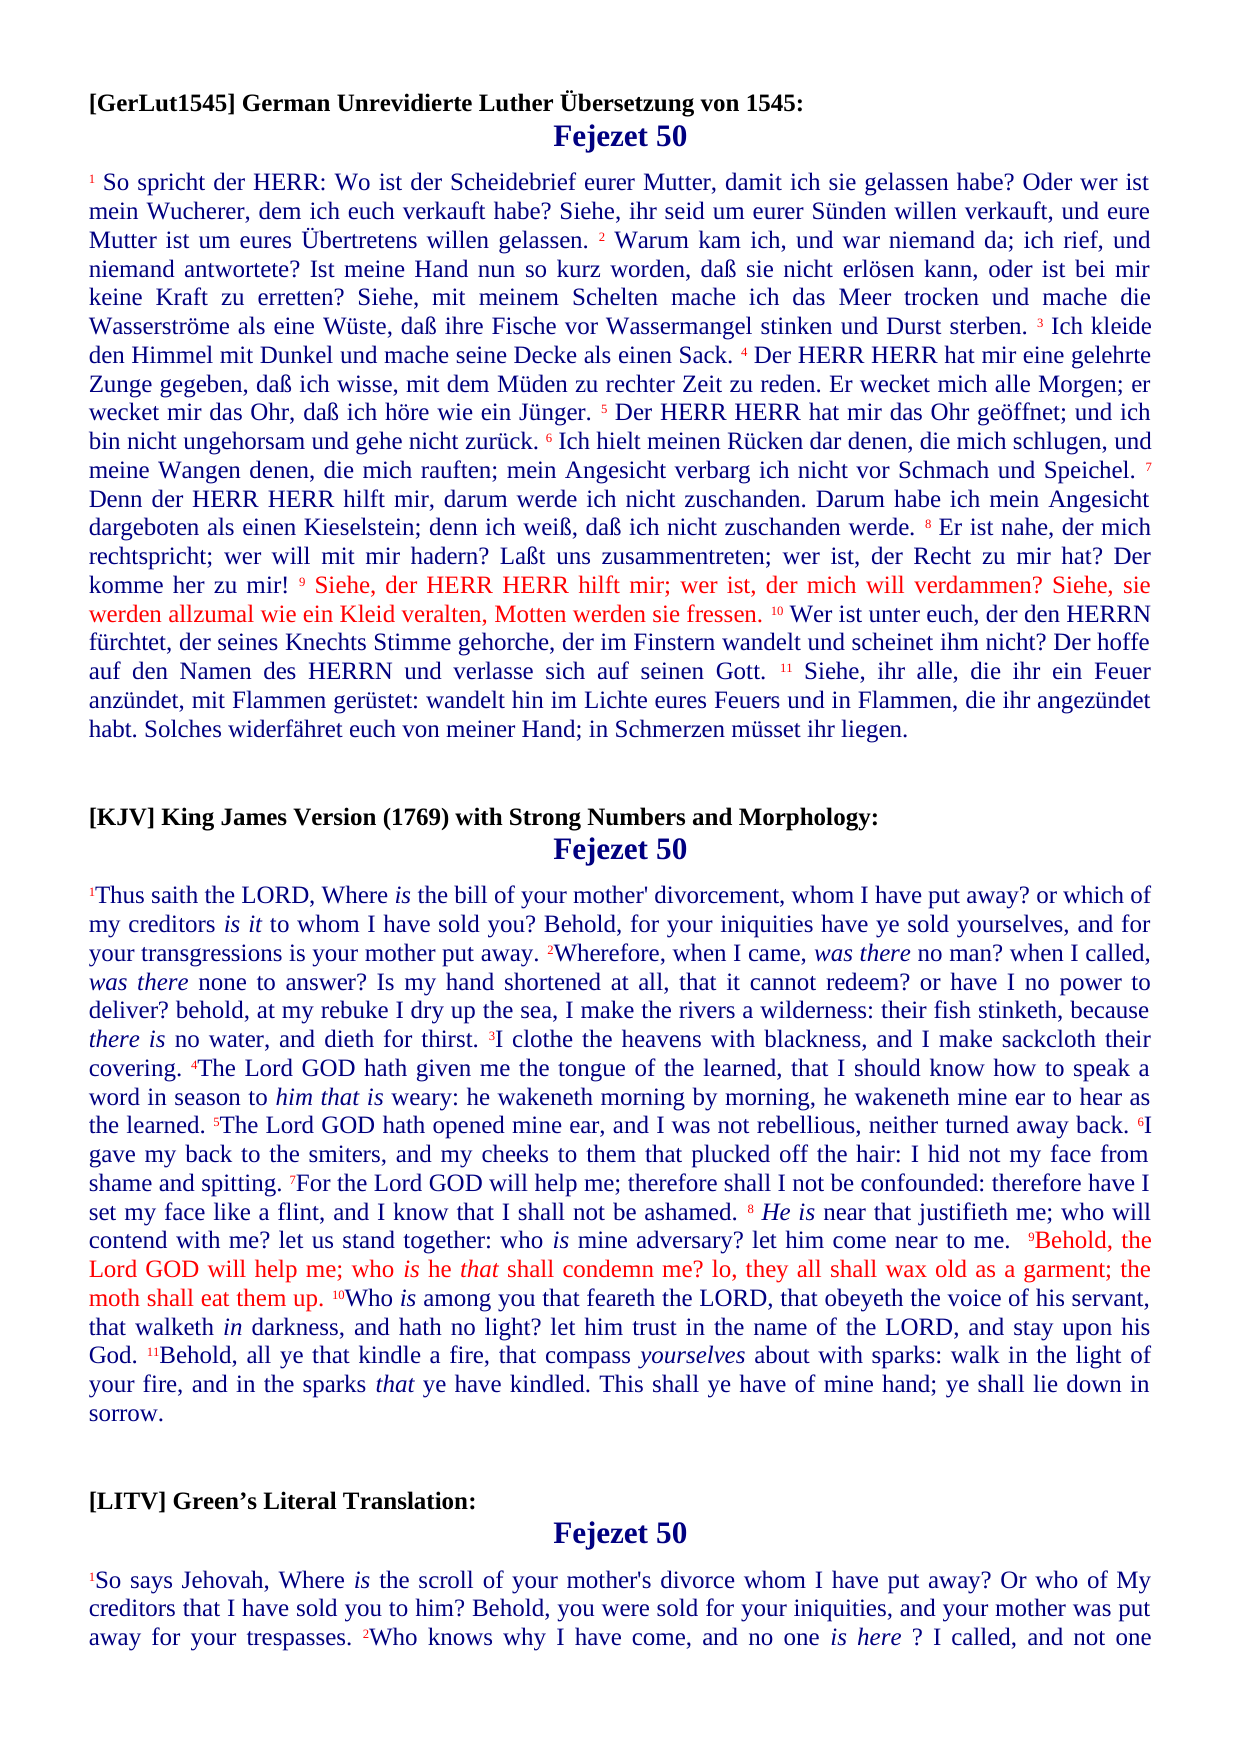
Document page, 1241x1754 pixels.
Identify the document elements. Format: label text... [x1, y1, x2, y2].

text 1 So spricht der HERR: Wo ist der Scheidebrief eurer Mutter, damit ich sie gelassen habe? Oder wer ist mein Wucherer, dem ich euch verkauft habe? Siehe, ihr seid um eurer Sünden willen verkauft, und eure Mutter ist um eures Übertretens willen gelassen. 2 Warum kam ich, und war niemand da; ich rief, und niemand antwortete? Ist meine Hand nun so kurz worden, daß sie nicht erlösen kann, oder ist bei mir keine Kraft zu erretten? Siehe, mit meinem Schelten mache ich das Meer trocken und mache die Wasserströme als eine Wüste, daß ihre Fische vor Wassermangel stinken und Durst sterben. 3 Ich kleide den Himmel mit Dunkel und mache seine Decke als einen Sack. 4 Der HERR HERR hat mir eine gelehrte Zunge gegeben, daß ich wisse, mit dem Müden zu rechter Zeit zu reden. Er wecket mich alle Morgen; er wecket mir das Ohr, daß ich höre wie ein Jünger. 5 Der HERR HERR hat mir das Ohr geöffnet; und ich bin nicht ungehorsam und gehe nicht zurück. 6 Ich hielt meinen Rücken dar denen, die mich schlugen, und meine Wangen denen, die mich rauften; mein Angesicht verbarg ich nicht vor Schmach und Speichel. 7 Denn der HERR HERR hilft mir, darum werde ich nicht zuschanden. Darum habe ich mein Angesicht dargeboten als einen Kieselstein; denn ich weiß, daß ich nicht zuschanden werde. 8 Er ist nahe, der mich rechtspricht; wer will mit mir hadern? Laßt uns zusammentreten; wer ist, der Recht zu mir hat? Der komme her zu mir! 9 Siehe, der HERR HERR hilft mir; wer ist, der mich will verdammen? Siehe, sie werden allzumal wie ein Kleid veralten, Motten werden sie fressen. 10 Wer ist unter euch, der den HERRN fürchtet, der seines Knechts Stimme gehorche, der im Finstern wandelt und scheinet ihm nicht? Der hoffe auf den Namen des HERRN und verlasse sich auf seinen Gott. 11 Siehe, ihr alle, die ihr ein Feuer anzündet, mit Flammen gerüstet: wandelt hin im Lichte eures Feuers und in Flammen, die ihr angezündet habt. Solches widerfähret euch von meiner Hand; in Schmerzen müsset ihr liegen. [88, 167, 1152, 742]
text [LITV] Green’s Literal Translation: [88, 1486, 1152, 1514]
text 1Thus saith the LORD, Where is the bill of your mother' divorcement, whom I have put away? or which of my creditors is it to whom I have sold you? Behold, for your iniquities have ye sold yourselves, and for your transgressions is your mother put away. 2Wherefore, when I came, was there no man? when I called, was there none to answer? Is my hand shortened at all, that it cannot redeem? or have I no power to deliver? behold, at my rebuke I dry up the sea, I make the rivers a wilderness: their fish stinketh, because there is no water, and dieth for thirst. 3I clothe the heavens with blackness, and I make sackcloth their covering. 4The Lord GOD hath given me the tongue of the learned, that I should know how to speak a word in season to him that is weary: he wakeneth morning by morning, he wakeneth mine ear to hear as the learned. 5The Lord GOD hath opened mine ear, and I was not rebellious, neither turned away back. 6I gave my back to the smiters, and my cheeks to them that plucked off the hair: I hid not my face from shame and spitting. 7For the Lord GOD will help me; therefore shall I not be confounded: therefore have I set my face like a flint, and I know that I shall not be ashamed. 8 He is near that justifieth me; who will contend with me? let us stand together: who is mine adversary? let him come near to me. 9Behold, the Lord GOD will help me; who is he that shall condemn me? lo, they all shall wax old as a garment; the moth shall eat them up. 10Who is among you that feareth the LORD, that obeyeth the voice of his servant, that walketh in darkness, and hath no light? let him trust in the name of the LORD, and stay upon his God. 11Behold, all ye that kindle a fire, that compass yourselves about with sparks: walk in the light of your fire, and in the sparks that ye have kindled. This shall ye have of mine hand; ye shall lie down in sorrow. [88, 881, 1152, 1427]
text Fejezet 50 [88, 117, 1152, 153]
text [KJV] King James Version (1769) with Strong Numbers and Morphology: [88, 802, 1152, 830]
text Fejezet 50 [88, 1514, 1152, 1550]
text Fejezet 50 [88, 830, 1152, 866]
text 1So says Jehovah, Where is the scroll of your mother's divorce whom I have put away? Or who of My creditors that I have sold you to him? Behold, you were sold for your iniquities, and your mother was put away for your trespasses. 2Who knows why I have come, and no one is here ? I called, and not one [88, 1565, 1152, 1651]
text [GerLut1545] German Unrevidierte Luther Übersetzung von 1545: [88, 88, 1152, 117]
